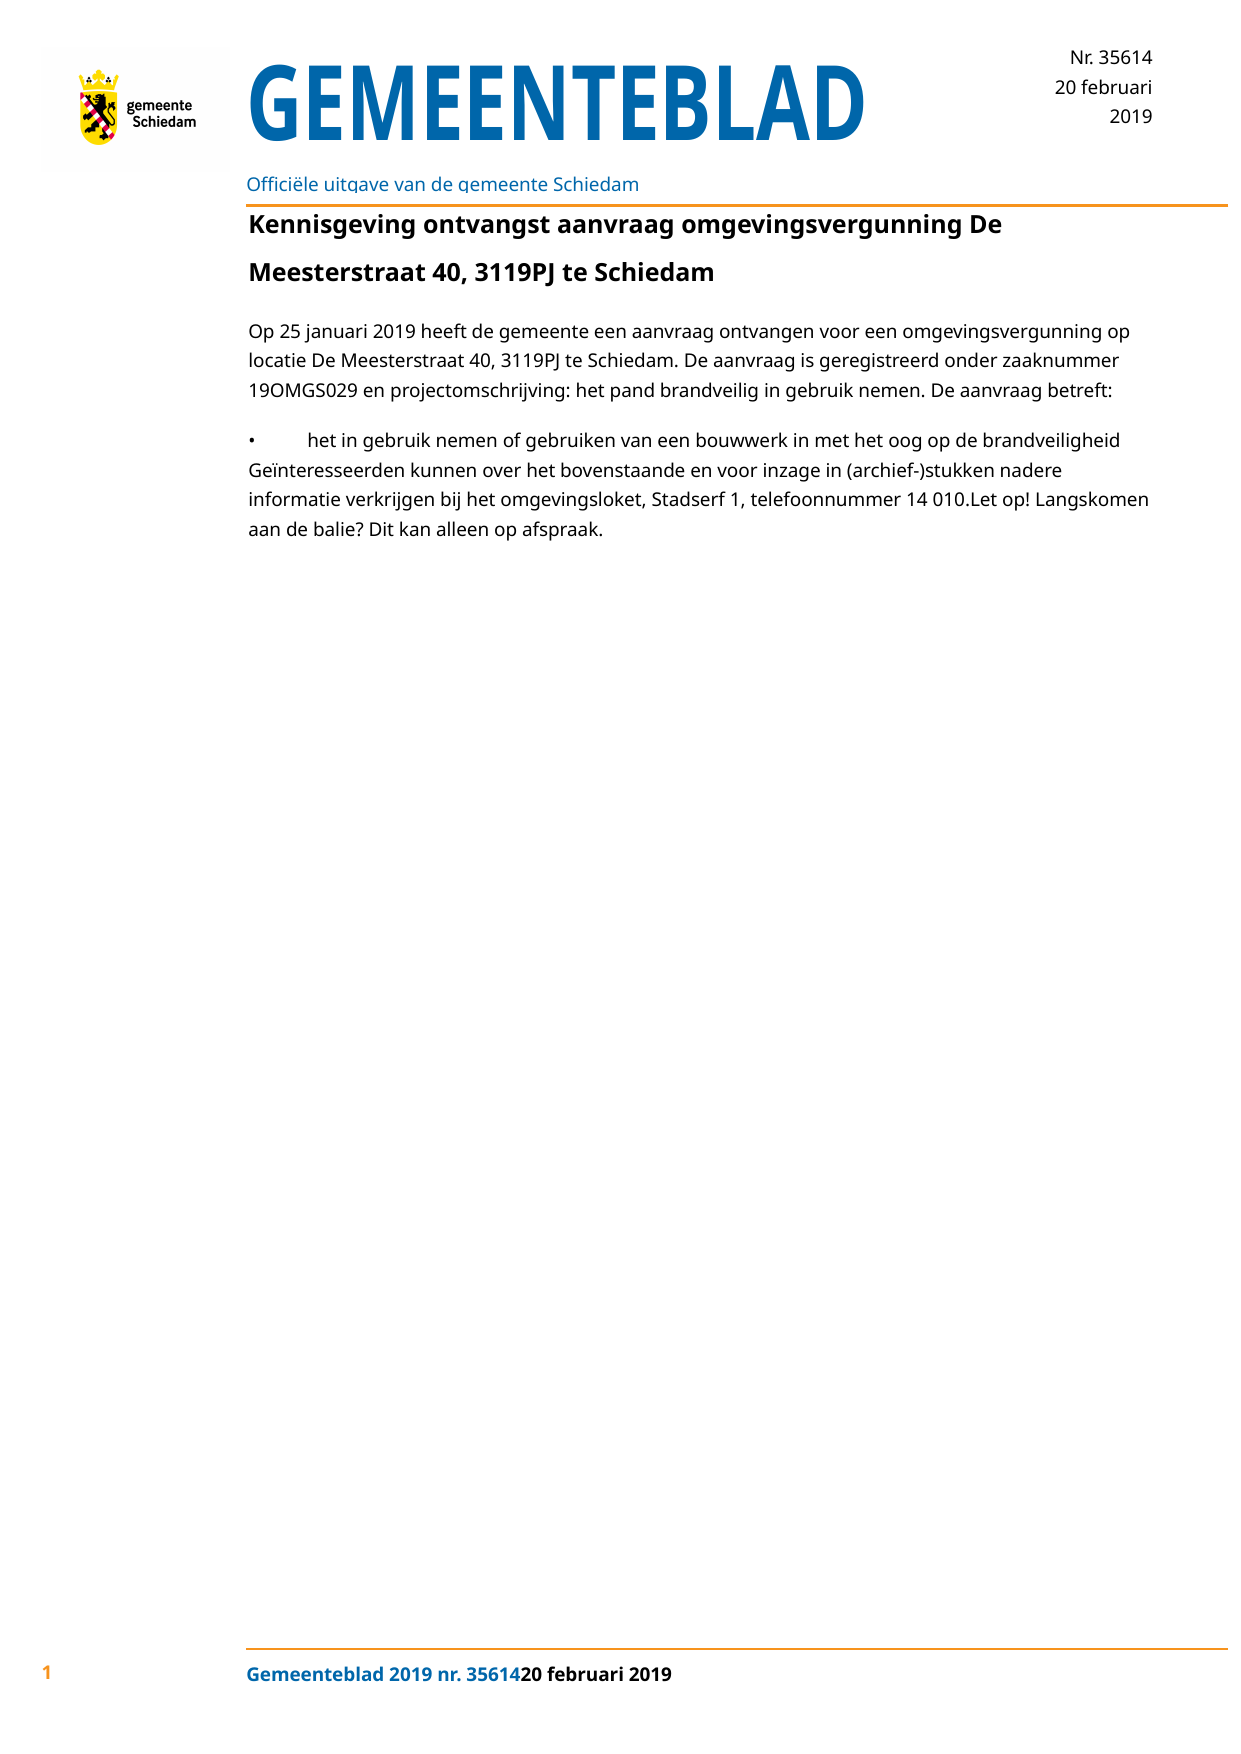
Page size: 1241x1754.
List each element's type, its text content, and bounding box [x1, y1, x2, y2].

list het in gebruik nemen of gebruiken van een bouwwerk in met het oog op de brandveiligheid [248, 427, 1152, 453]
text Geïnteresseerden kunnen over het bovenstaande en voor inzage in (archief-)stukken nadere informatie verkrijgen bij het omgevingsloket, Stadserf 1, telefoonnummer 14 010.Let op! Langskomen aan de balie? Dit kan alleen op afspraak. [248, 457, 1152, 542]
text Op 25 januari 2019 heeft de gemeente een aanvraag ontvangen voor een omgevingsvergunning op locatie De Meesterstraat 40, 3119PJ te Schiedam. De aanvraag is geregistreerd onder zaaknummer 19OMGS029 en projectomschrijving: het pand brandveilig in gebruik nemen. De aanvraag betreft: [248, 318, 1152, 403]
text Kennisgeving ontvangst aanvraag omgevingsvergunning De Meesterstraat 40, 3119PJ te Schiedam [248, 207, 1152, 288]
picture [41, 47, 231, 172]
